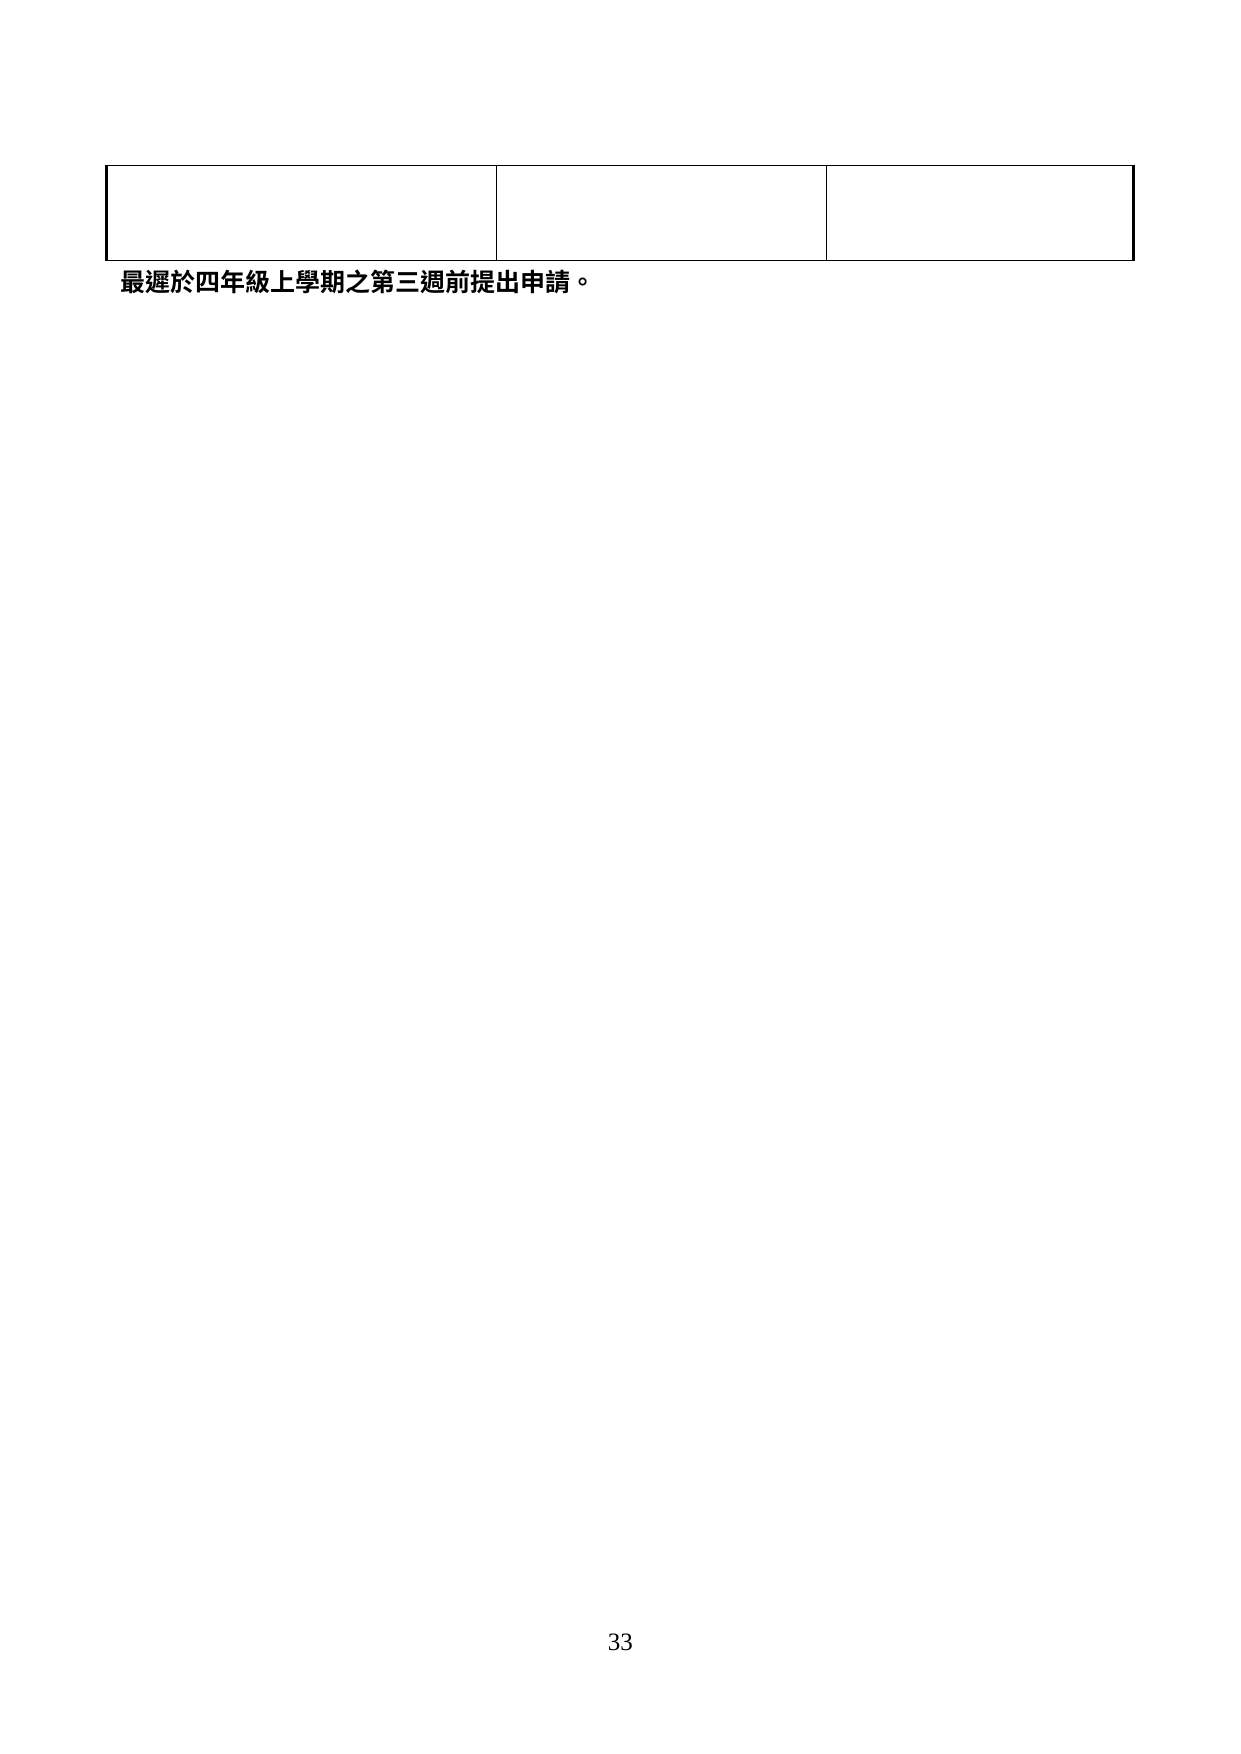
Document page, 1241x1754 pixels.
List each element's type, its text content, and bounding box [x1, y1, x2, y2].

table_cell [497, 166, 826, 260]
table_cell [108, 166, 496, 260]
text 最遲於四年級上學期之第三週前提出申請。 [120, 261, 1120, 299]
table_cell [827, 166, 1132, 260]
